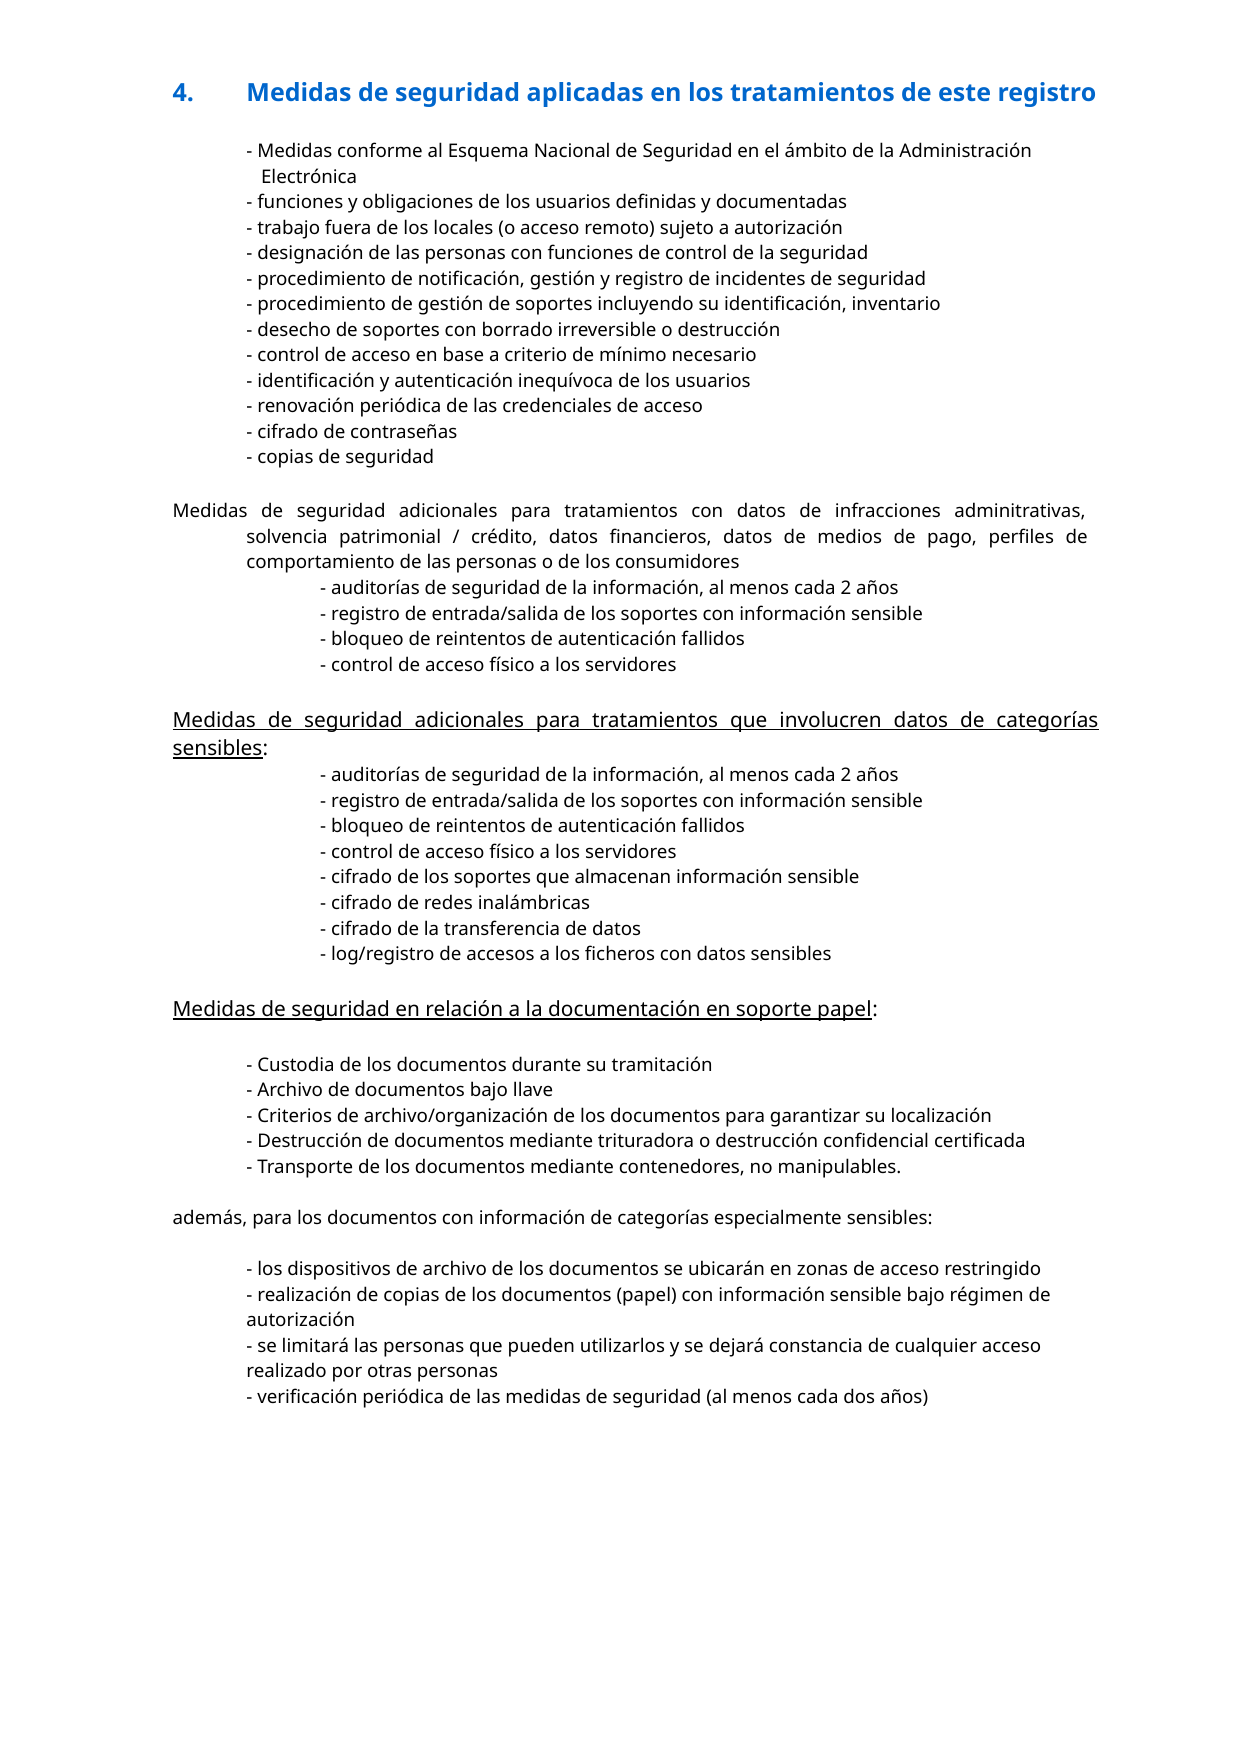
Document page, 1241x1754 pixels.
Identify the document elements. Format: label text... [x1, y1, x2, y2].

text - realización de copias de los documentos (papel) con información sensible bajo régimen de autorización [172, 1281, 1100, 1332]
text - desecho de soportes con borrado irreversible o destrucción [172, 316, 1100, 342]
text - control de acceso físico a los servidores [172, 838, 1100, 864]
text - control de acceso físico a los servidores [172, 651, 1100, 676]
text - cifrado de redes inalámbricas [172, 889, 1100, 915]
text - Destrucción de documentos mediante trituradora o destrucción confidencial certificada [172, 1128, 1100, 1153]
text - procedimiento de notificación, gestión y registro de incidentes de seguridad [172, 265, 1100, 291]
text - registro de entrada/salida de los soportes con información sensible [172, 600, 1100, 625]
subtitle Medidas de seguridad aplicadas en los tratamientos de este registro [172, 75, 1100, 109]
text - auditorías de seguridad de la información, al menos cada 2 años [172, 574, 1100, 600]
text - cifrado de los soportes que almacenan información sensible [172, 864, 1100, 889]
text - Archivo de documentos bajo llave [172, 1077, 1100, 1102]
text - cifrado de contraseñas [172, 418, 1100, 444]
text - registro de entrada/salida de los soportes con información sensible [172, 787, 1100, 813]
text Medidas de seguridad en relación a la documentación en soporte papel: [172, 994, 1100, 1023]
text - los dispositivos de archivo de los documentos se ubicarán en zonas de acceso restringido [172, 1255, 1100, 1281]
text - trabajo fuera de los locales (o acceso remoto) sujeto a autorización [172, 214, 1100, 239]
text Medidas de seguridad adicionales para tratamientos que involucren datos de categorías sensibles: [172, 705, 1100, 762]
text Medidas de seguridad adicionales para tratamientos con datos de infracciones adminitrativas, solvencia patrimonial / crédito, datos financieros, datos de medios de pago, perfiles de comportamiento de las personas o de los consumidores [172, 498, 1100, 574]
text - funciones y obligaciones de los usuarios definidas y documentadas [172, 188, 1100, 214]
text - log/registro de accesos a los ficheros con datos sensibles [172, 940, 1100, 966]
text - identificación y autenticación inequívoca de los usuarios [172, 367, 1100, 393]
text - se limitará las personas que pueden utilizarlos y se dejará constancia de cualquier acceso realizado por otras personas [172, 1332, 1100, 1383]
text - control de acceso en base a criterio de mínimo necesario [172, 342, 1100, 367]
text - auditorías de seguridad de la información, al menos cada 2 años [172, 762, 1100, 787]
text - copias de seguridad [172, 444, 1100, 469]
text - Transporte de los documentos mediante contenedores, no manipulables. [172, 1153, 1100, 1179]
text - Criterios de archivo/organización de los documentos para garantizar su localización [172, 1102, 1100, 1128]
text - cifrado de la transferencia de datos [172, 915, 1100, 940]
text - designación de las personas con funciones de control de la seguridad [172, 239, 1100, 265]
text - renovación periódica de las credenciales de acceso [172, 393, 1100, 418]
text - verificación periódica de las medidas de seguridad (al menos cada dos años) [172, 1383, 1100, 1408]
text - bloqueo de reintentos de autenticación fallidos [172, 625, 1100, 651]
text - procedimiento de gestión de soportes incluyendo su identificación, inventario [172, 291, 1100, 316]
text - Medidas conforme al Esquema Nacional de Seguridad en el ámbito de la Administración Electrónica [172, 137, 1100, 188]
text además, para los documentos con información de categorías especialmente sensibles: [172, 1204, 1100, 1230]
text - bloqueo de reintentos de autenticación fallidos [172, 813, 1100, 838]
text - Custodia de los documentos durante su tramitación [172, 1051, 1100, 1077]
